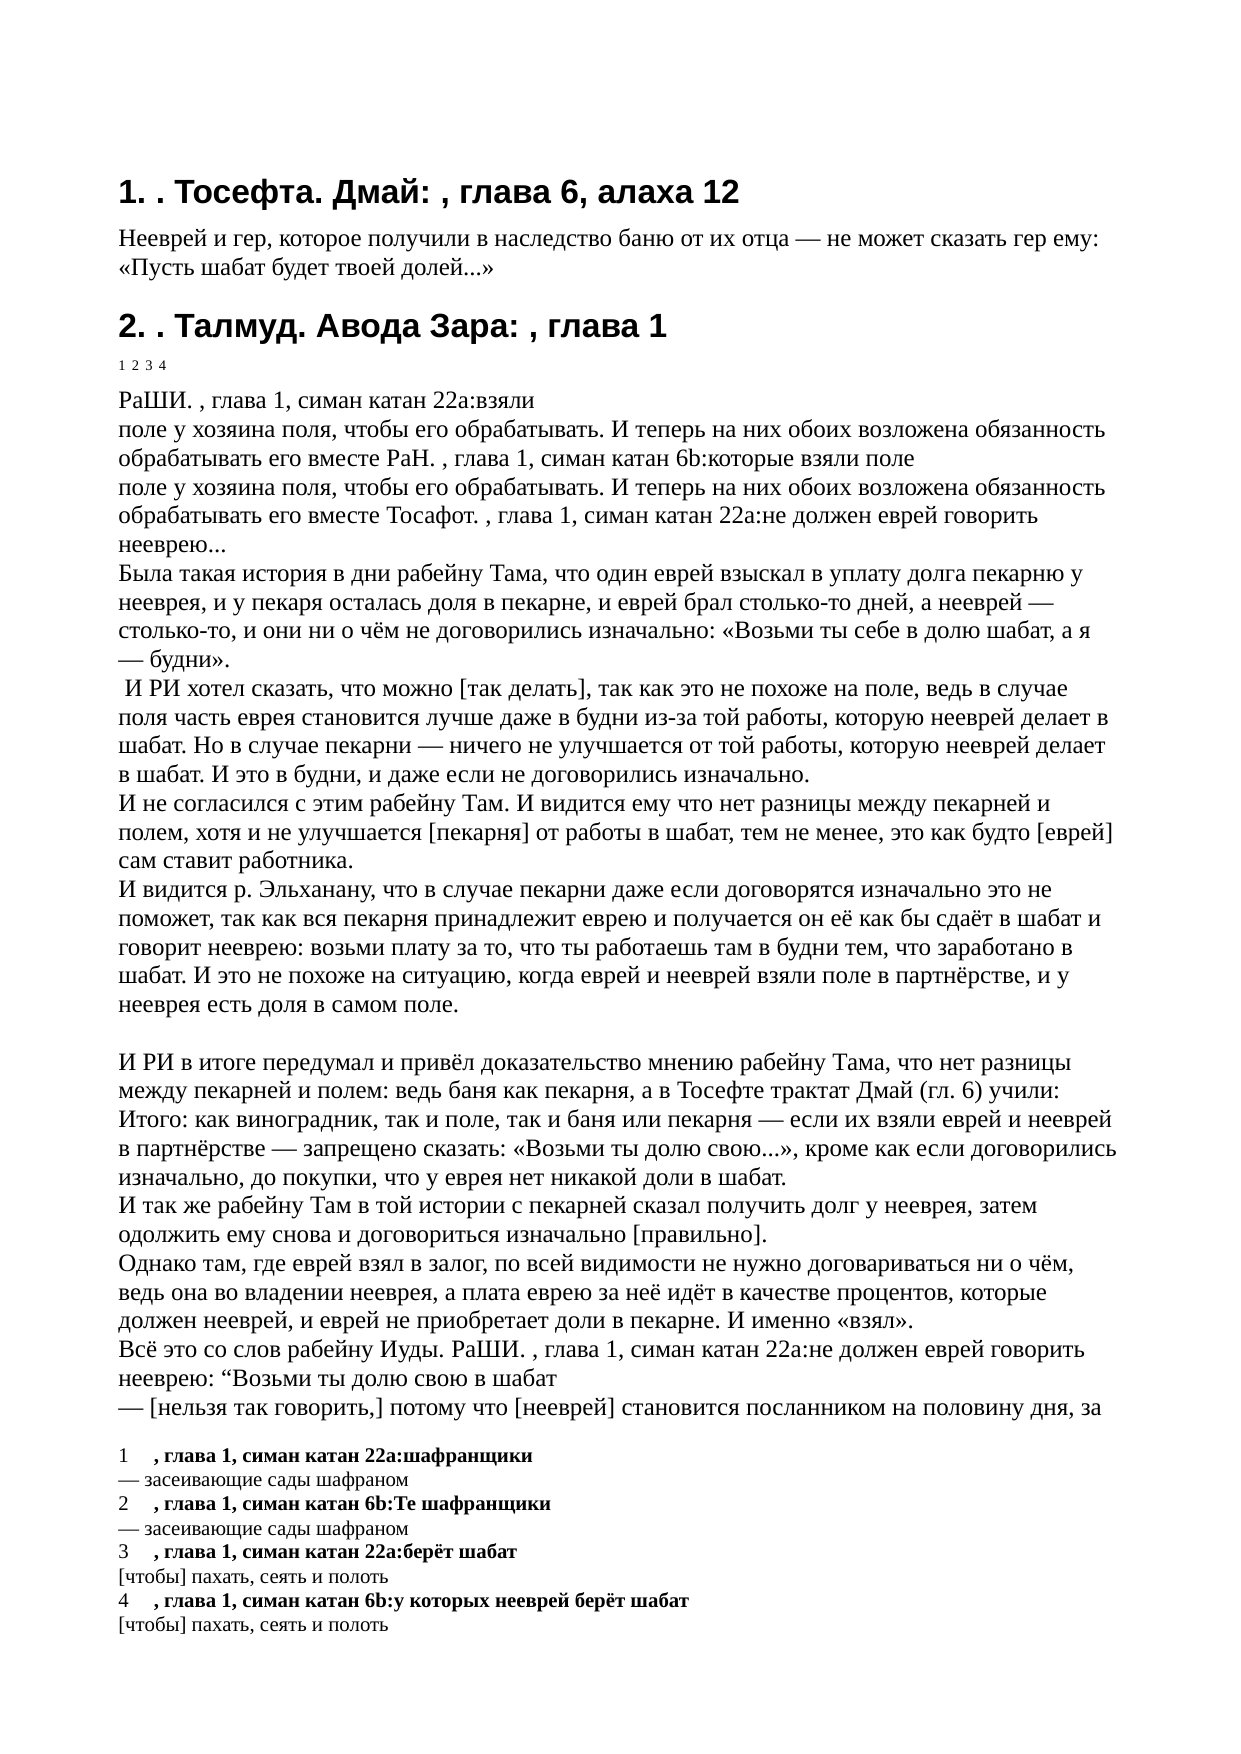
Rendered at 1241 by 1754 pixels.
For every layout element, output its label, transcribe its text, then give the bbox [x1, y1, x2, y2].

text — засеивающие сады шафраном [118, 1501, 1122, 1530]
subtitle . Тосефта. Дмай: , глава 6, алаха 12 [118, 147, 1122, 176]
text РаШИ. , глава 1, симан катан 22a:взяли поле у хозяина поля, чтобы его обрабатывать. И теперь на них обоих возложена обязанность обрабатывать его вместе РаН. , глава 1, симан катан 6b:которые взяли поле поле у хозяина поля, чтобы его обрабатывать. И теперь на них обоих возложена обязанность обрабатывать его вместе Тосафот. , глава 1, симан катан 22a:не должен еврей говорить нееврею... Была такая история в дни рабейну Тама, что один еврей взыскал в уплату долга пекарню у нееврея, и у пекаря осталась доля в пекарне, и еврей брал столько-то дней, а нееврей — столько-то, и они ни о чём не договорились изначально: «Возьми ты себе в долю шабат, а я — будни». И РИ хотел сказать, что можно [так делать], так как это не похоже на поле, ведь в случае поля часть еврея становится лучше даже в будни из-за той работы, которую нееврей делает в шабат. Но в случае пекарни — ничего не улучшается от той работы, которую нееврей делает в шабат. И это в будни, и даже если не договорились изначально. И не согласился с этим рабейну Там. И видится ему что нет разницы между пекарней и полем, хотя и не улучшается [пекарня] от работы в шабат, тем не менее, это как будто [еврей] сам ставит работника. И видится р. Эльханану, что в случае пекарни даже если договорятся изначально это не поможет, так как вся пекарня принадлежит еврею и получается он её как бы сдаёт в шабат и говорит нееврею: возьми плату за то, что ты работаешь там в будни тем, что заработано в шабат. И это не похоже на ситуацию, когда еврей и нееврей взяли поле в партнёрстве, и у нееврея есть доля в самом поле. И РИ в итоге передумал и привёл доказательство мнению рабейну Тама, что нет разницы между пекарней и полем: ведь баня как пекарня, а в Тосефте трактат Дмай (гл. 6) учили: Итого: как виноградник, так и поле, так и баня или пекарня — если их взяли еврей и нееврей в партнёрстве — запрещено сказать: «Возьми ты долю свою...», кроме как если договорились изначально, до покупки, что у еврея нет никакой доли в шабат. И так же рабейну Там в той истории с пекарней сказал получить долг у нееврея, затем одолжить ему снова и договориться изначально [правильно]. Однако там, где еврей взял в залог, по всей видимости не нужно договариваться ни о чём, ведь она во владении нееврея, а плата еврею за неё идёт в качестве процентов, которые должен нееврей, и еврей не приобретает доли в пекарне. И именно «взял». Всё это со слов рабейну Иуды. РаШИ. , глава 1, симан катан 22a:не должен еврей говорить нееврею: “Возьми ты долю свою в шабат — [нельзя так говорить,] потому что [нееврей] становится посланником на половину дня, за которую отвечал [еврей] РаН. , глава 1, симан катан 6b:не должен еврей говорить нееврею: “Возьми ты долю свою в шабат — [нельзя так говорить,] потому что [нееврей] становится посланником на половину дня, за которую отвечал [еврей] РаШИ. , глава 1, симан катан 22a:Но если договорились так изначально — до того, как стали партнёрами РаН. , глава 1, симан катан 6b:Но если договорились так изначально — до того, как стали партнёрами — можно, так как еврей не принял на себя работу в шабат и нееврей не становится его посланником РаШИ. , глава 1, симан катан 22a:можно — ведь еврей и не брал на себя обязанность обрабатывать поле в шабат и получается что нееврей — не его посланник. РаШИ. , глава 1, симан катан 22a:А если стали делить прибыль Это не говорится про случай, если они договорились, а отдельное выссказывание. То есть, если ни о чём не договаривались, и при этом нееврей работал в шабат, а еврей в другой день и еврей ничего нееврею не приказывал. И потом через время стали делить прибыль, говоря: «Сколько дней шабата ты взял, столько же будничных дней я возьму» РаН. , глава 1, симан катан 6b:А если стали делить прибыль Это не говорится про случай, если они договорились, а отдельное выссказывание. То есть, если ни о чём не договаривались, и при этом нееврей работал в шабат, а еврей в другой день и еврей ничего нееврею не приказывал. И потом через время стали делить прибыль, говоря: «Сколько дней шабата ты взял, столько же будничных дней я возьму» — запрещено так как он получает заработок за шабат, ведь теперь становится ясно, что нееврей был его посланником. Так объясняет РаШИ. РаШИ. , глава 1, симан катан 22a:запрещено так как он получает заработок за шабат, ведь теперь становится ясно, что нееврей был его посланником. [118, 291, 1122, 1383]
subtitle . Талмуд. Авода Зара: , глава 1 [118, 233, 1122, 262]
text [чтобы] пахать, сеять и полоть [118, 1607, 1122, 1636]
text [чтобы] пахать, сеять и полоть [118, 1554, 1122, 1583]
text Нееврей и гер, которое получили в наследство баню от их отца — не может сказать гер ему: «Пусть шабат будет твоей долей...» [118, 176, 1122, 233]
text — засеивающие сады шафраном [118, 1448, 1122, 1477]
text , глава 1, симан катан 22a:шафранщики [118, 1424, 1122, 1448]
text , глава 1, симан катан 22a:берёт шабат [118, 1530, 1122, 1554]
text , глава 1, симан катан 6b:Те шафранщики [118, 1477, 1122, 1501]
text , глава 1, симан катан 6b:у которых нееврей берёт шабат [118, 1583, 1122, 1607]
